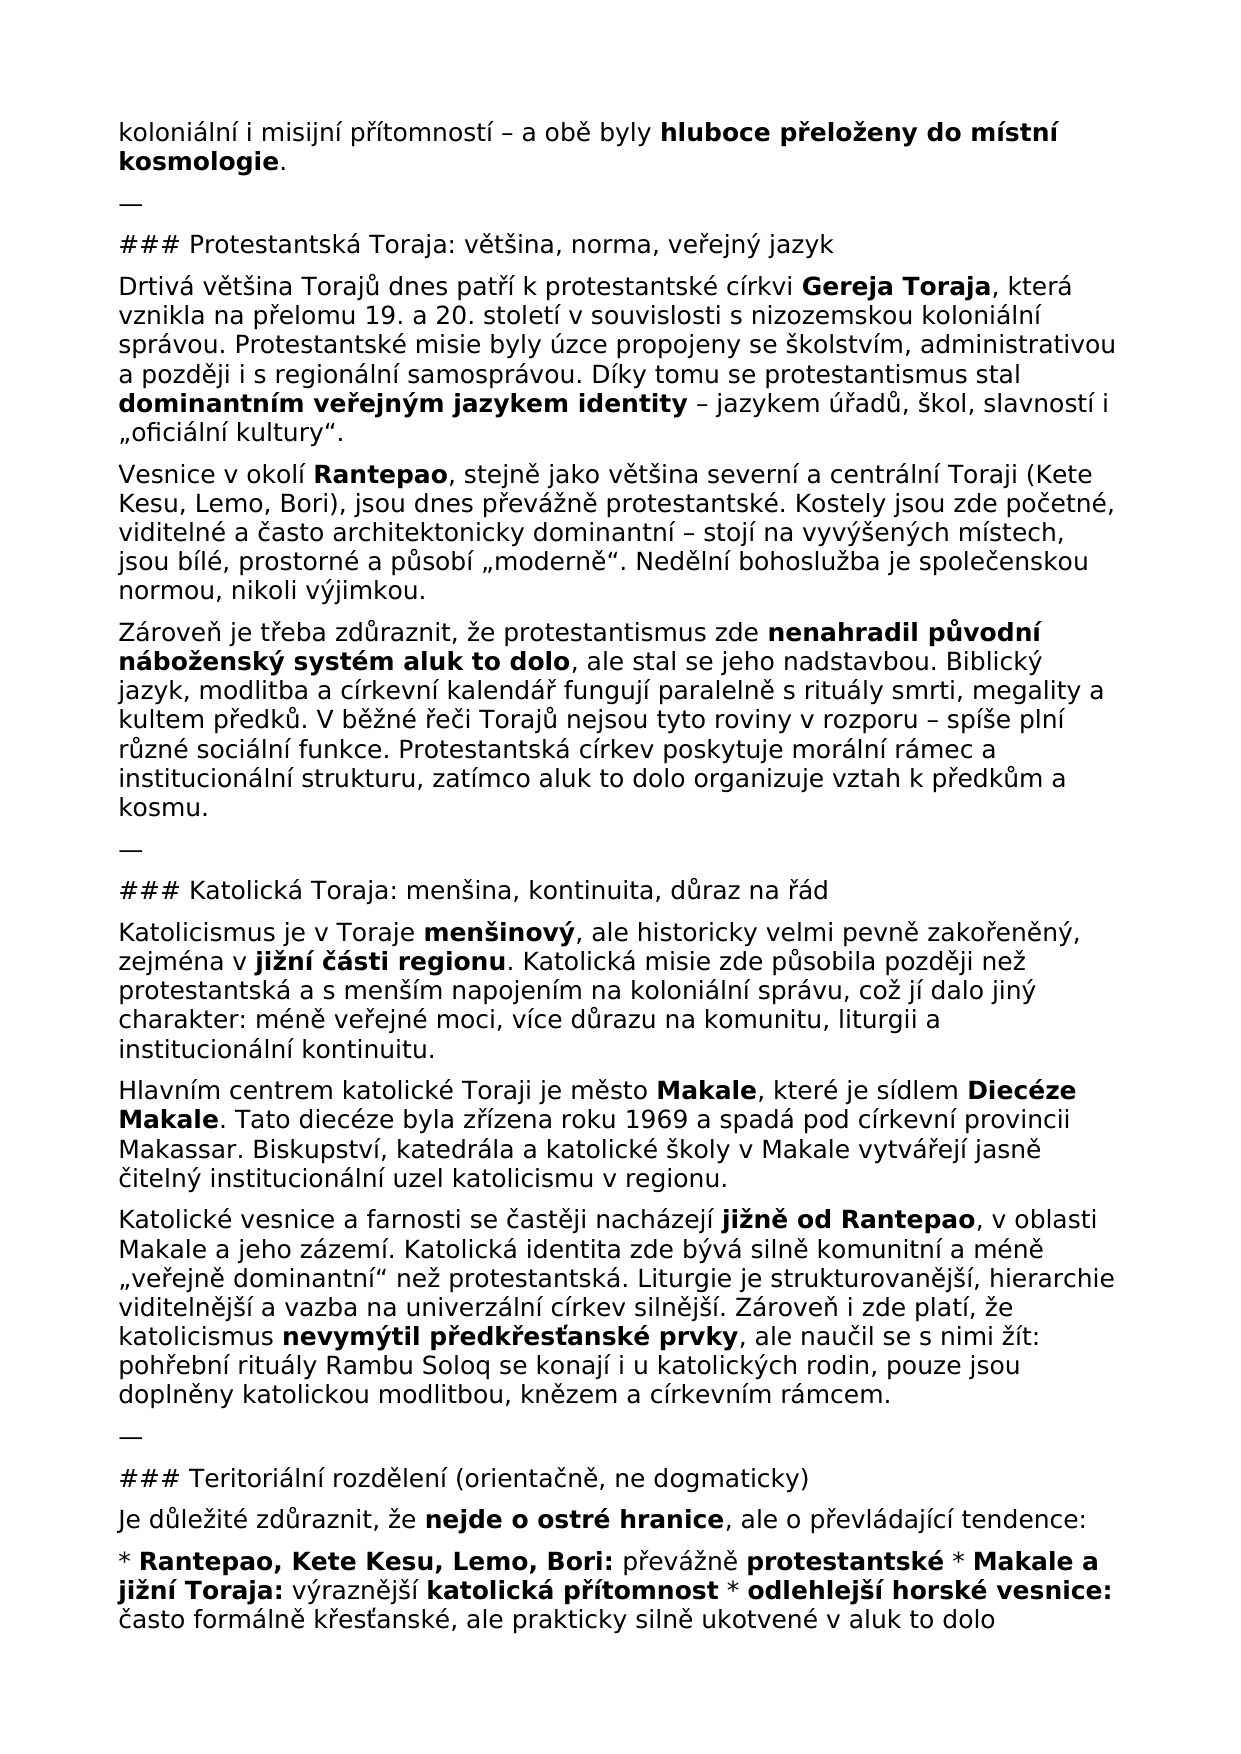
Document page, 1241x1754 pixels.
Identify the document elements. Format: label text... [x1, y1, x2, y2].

text ### Katolická Toraja: menšina, kontinuita, důraz na řád [118, 876, 1122, 906]
text — [118, 1422, 1122, 1451]
text ### Protestantská Toraja: většina, norma, veřejný jazyk [118, 231, 1122, 260]
text Drtivá většina Torajů dnes patří k protestantské církvi Gereja Toraja, která vznikla na přelomu 19. a 20. století v souvislosti s nizozemskou koloniální správou. Protestantské misie byly úzce propojeny se školstvím, administrativou a později i s regionální samosprávou. Díky tomu se protestantismus stal dominantním veřejným jazykem identity – jazykem úřadů, škol, slavností i „oficiální kultury“. [118, 272, 1122, 447]
text Hlavním centrem katolické Toraji je město Makale, které je sídlem Diecéze Makale. Tato diecéze byla zřízena roku 1969 a spadá pod církevní provincii Makassar. Biskupství, katedrála a katolické školy v Makale vytvářejí jasně čitelný institucionální uzel katolicismu v regionu. [118, 1076, 1122, 1193]
text Vesnice v okolí Rantepao, stejně jako většina severní a centrální Toraji (Kete Kesu, Lemo, Bori), jsou dnes převážně protestantské. Kostely jsou zde početné, viditelné a často architektonicky dominantní – stojí na vyvýšených místech, jsou bílé, prostorné a působí „moderně“. Nedělní bohoslužba je společenskou normou, nikoli výjimkou. [118, 460, 1122, 606]
text Katolické vesnice a farnosti se častěji nacházejí jižně od Rantepao, v oblasti Makale a jeho zázemí. Katolická identita zde bývá silně komunitní a méně „veřejně dominantní“ než protestantská. Liturgie je strukturovanější, hierarchie viditelnější a vazba na univerzální církev silnější. Zároveň i zde platí, že katolicismus nevymýtil předkřesťanské prvky, ale naučil se s nimi žít: pohřební rituály Rambu Soloq se konají i u katolických rodin, pouze jsou doplněny katolickou modlitbou, knězem a církevním rámcem. [118, 1206, 1122, 1410]
text — [118, 835, 1122, 864]
text * Rantepao, Kete Kesu, Lemo, Bori: převážně protestantské * Makale a jižní Toraja: výraznější katolická přítomnost * odlehlejší horské vesnice: často formálně křesťanské, ale prakticky silně ukotvené v aluk to dolo [118, 1547, 1122, 1635]
text ### Teritoriální rozdělení (orientačně, ne dogmaticky) [118, 1464, 1122, 1493]
text — [118, 189, 1122, 218]
text Katolicismus je v Toraje menšinový, ale historicky velmi pevně zakořeněný, zejména v jižní části regionu. Katolická misie zde působila později než protestantská a s menším napojením na koloniální správu, což jí dalo jiný charakter: méně veřejné moci, více důrazu na komunitu, liturgii a institucionální kontinuitu. [118, 918, 1122, 1064]
text koloniální i misijní přítomností – a obě byly hluboce přeloženy do místní kosmologie. [118, 118, 1122, 176]
text Je důležité zdůraznit, že nejde o ostré hranice, ale o převládající tendence: [118, 1506, 1122, 1535]
text Zároveň je třeba zdůraznit, že protestantismus zde nenahradil původní náboženský systém aluk to dolo, ale stal se jeho nadstavbou. Biblický jazyk, modlitba a církevní kalendář fungují paralelně s rituály smrti, megality a kultem předků. V běžné řeči Torajů nejsou tyto roviny v rozporu – spíše plní různé sociální funkce. Protestantská církev poskytuje morální rámec a institucionální strukturu, zatímco aluk to dolo organizuje vztah k předkům a kosmu. [118, 618, 1122, 822]
